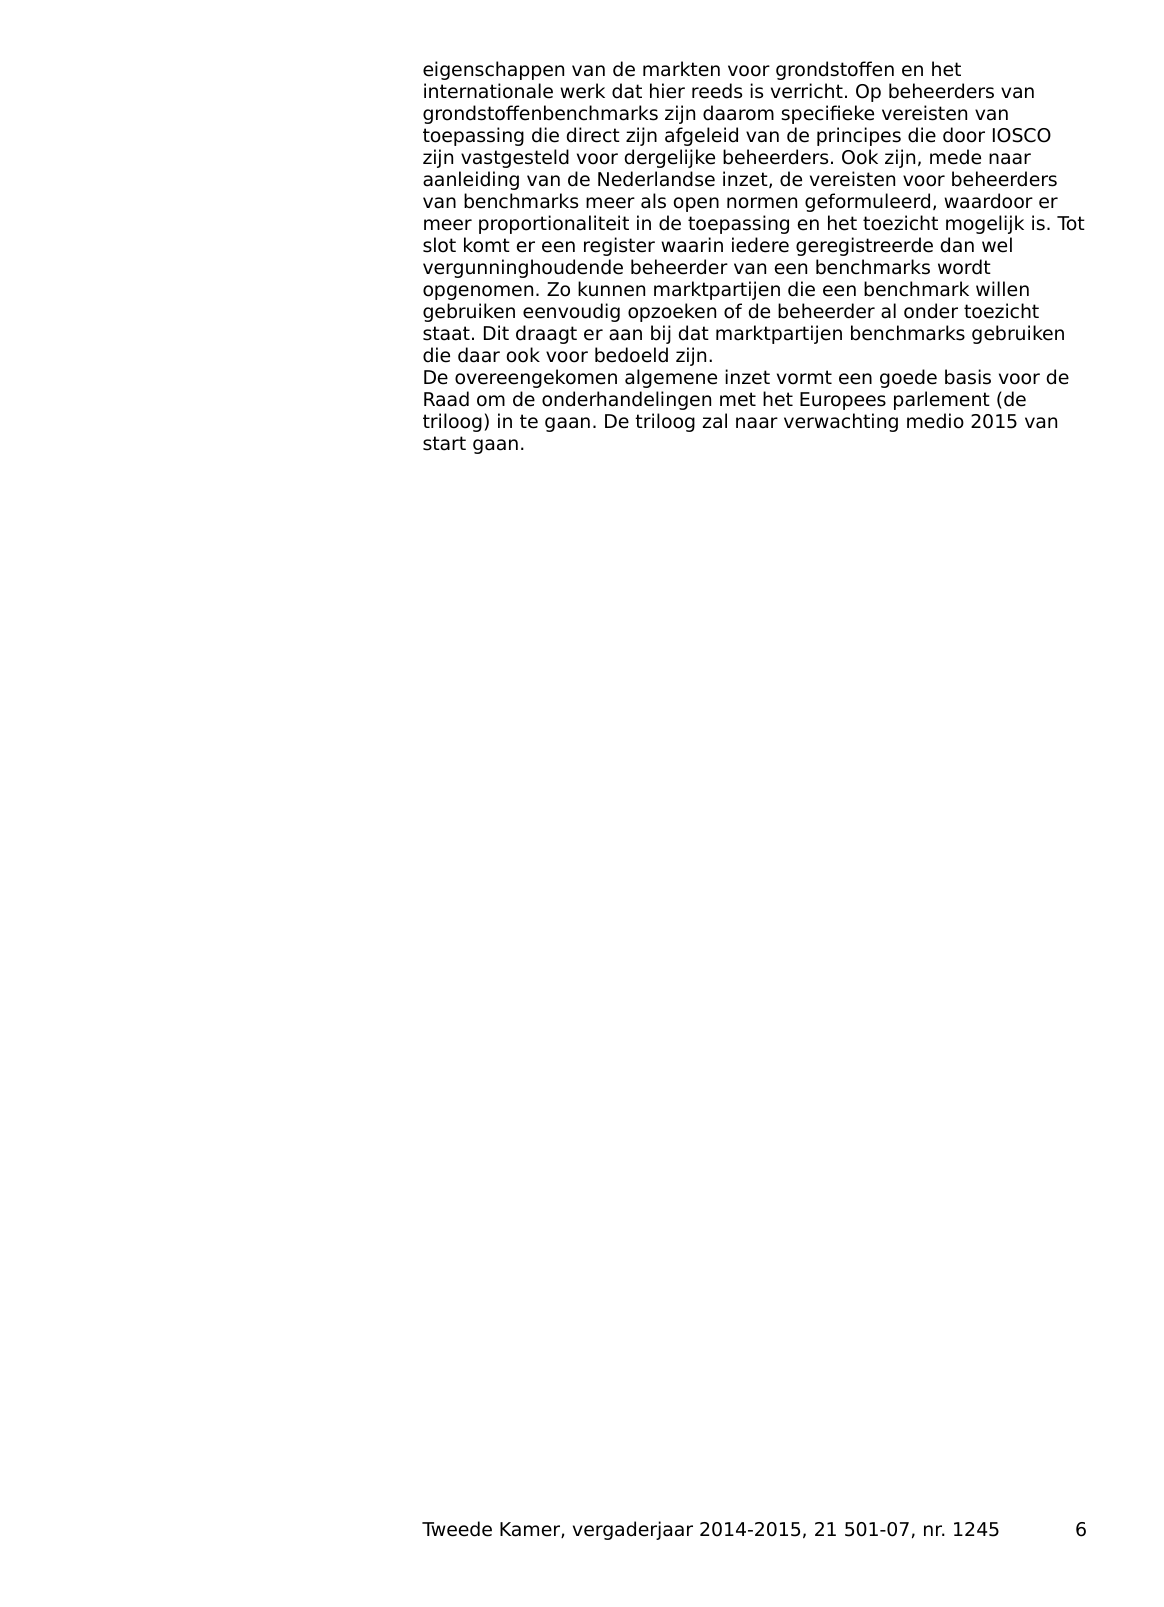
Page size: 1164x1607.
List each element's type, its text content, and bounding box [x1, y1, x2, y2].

text eigenschappen van de markten voor grondstoffen en het internationale werk dat hier reeds is verricht. Op beheerders van grondstoffenbenchmarks zijn daarom specifieke vereisten van toepassing die direct zijn afgeleid van de principes die door IOSCO zijn vastgesteld voor dergelijke beheerders. Ook zijn, mede naar aanleiding van de Nederlandse inzet, de vereisten voor beheerders van benchmarks meer als open normen geformuleerd, waardoor er meer proportionaliteit in de toepassing en het toezicht mogelijk is. Tot slot komt er een register waarin iedere geregistreerde dan wel vergunninghoudende beheerder van een benchmarks wordt opgenomen. Zo kunnen marktpartijen die een benchmark willen gebruiken eenvoudig opzoeken of de beheerder al onder toezicht staat. Dit draagt er aan bij dat marktpartijen benchmarks gebruiken die daar ook voor bedoeld zijn. [422, 59, 1087, 367]
text De overeengekomen algemene inzet vormt een goede basis voor de Raad om de onderhandelingen met het Europees parlement (de triloog) in te gaan. De triloog zal naar verwachting medio 2015 van start gaan. [422, 367, 1087, 455]
